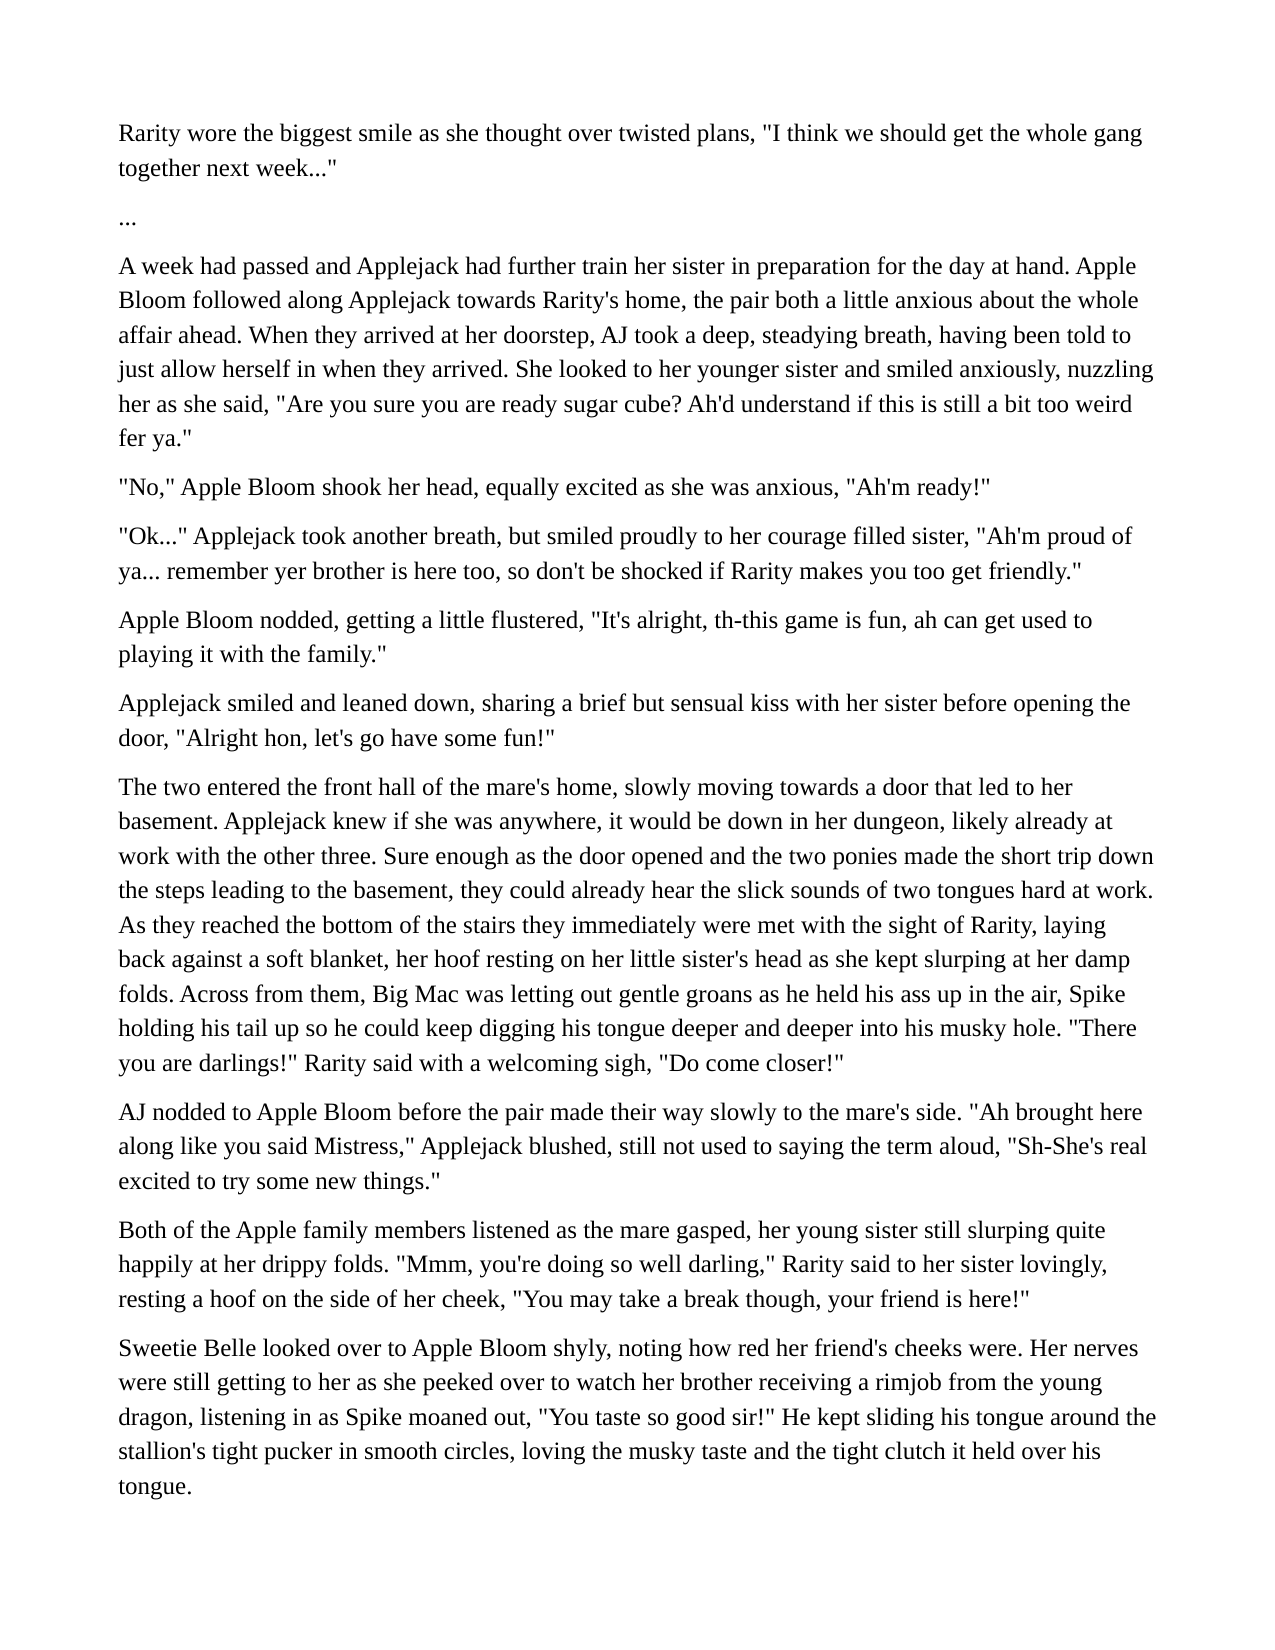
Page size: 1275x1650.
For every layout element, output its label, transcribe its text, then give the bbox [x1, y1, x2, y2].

text ... [118, 202, 1157, 230]
text Apple Bloom nodded, getting a little flustered, "It's alright, th-this game is fun, ah can get used to playing it with the family." [118, 605, 1157, 668]
text Sweetie Belle looked over to Apple Bloom shyly, noting how red her friend's cheeks were. Her nerves were still getting to her as she peeked over to watch her brother receiving a rimjob from the young dragon, listening in as Spike moaned out, "You taste so good sir!" He kept sliding his tongue around the stallion's tight pucker in smooth circles, loving the musky taste and the tight clutch it held over his tongue. [118, 1333, 1157, 1499]
text Rarity wore the biggest smile as she thought over twisted plans, "I think we should get the whole gang together next week..." [118, 118, 1157, 181]
text Applejack smiled and leaned down, sharing a brief but sensual kiss with her sister before opening the door, "Alright hon, let's go have some fun!" [118, 688, 1157, 752]
text The two entered the front hall of the mare's home, slowly moving towards a door that led to her basement. Applejack knew if she was anywhere, it would be down in her dungeon, likely already at work with the other three. Sure enough as the door opened and the two ponies made the short trip down the steps leading to the basement, they could already hear the slick sounds of two tongues hard at work. As they reached the bottom of the stairs they immediately were met with the sight of Rarity, laying back against a soft blanket, her hoof resting on her little sister's head as she kept slurping at her damp folds. Across from them, Big Mac was letting out gentle groans as he held his ass up in the air, Spike holding his tail up so he could keep digging his tongue deeper and deeper into his musky hole. "There you are darlings!" Rarity said with a welcoming sigh, "Do come closer!" [118, 772, 1157, 1076]
text AJ nodded to Apple Bloom before the pair made their way slowly to the mare's side. "Ah brought here along like you said Mistress," Applejack blushed, still not used to saying the term aloud, "Sh-She's real excited to try some new things." [118, 1097, 1157, 1194]
text "Ok..." Applejack took another breath, but smiled proudly to her courage filled sister, "Ah'm proud of ya... remember yer brother is here too, so don't be shocked if Rarity makes you too get friendly." [118, 521, 1157, 584]
text "No," Apple Bloom shook her head, equally excited as she was anxious, "Ah'm ready!" [118, 472, 1157, 501]
text Both of the Apple family members listened as the mare gasped, her young sister still slurping quite happily at her drippy folds. "Mmm, you're doing so well darling," Rarity said to her sister lovingly, resting a hoof on the side of her cheek, "You may take a break though, your friend is here!" [118, 1215, 1157, 1312]
text A week had passed and Applejack had further train her sister in preparation for the day at hand. Apple Bloom followed along Applejack towards Rarity's home, the pair both a little anxious about the whole affair ahead. When they arrived at her doorstep, AJ took a deep, steadying breath, having been told to just allow herself in when they arrived. She looked to her younger sister and smiled anxiously, nuzzling her as she said, "Are you sure you are ready sugar cube? Ah'd understand if this is still a bit too weird fer ya." [118, 251, 1157, 452]
